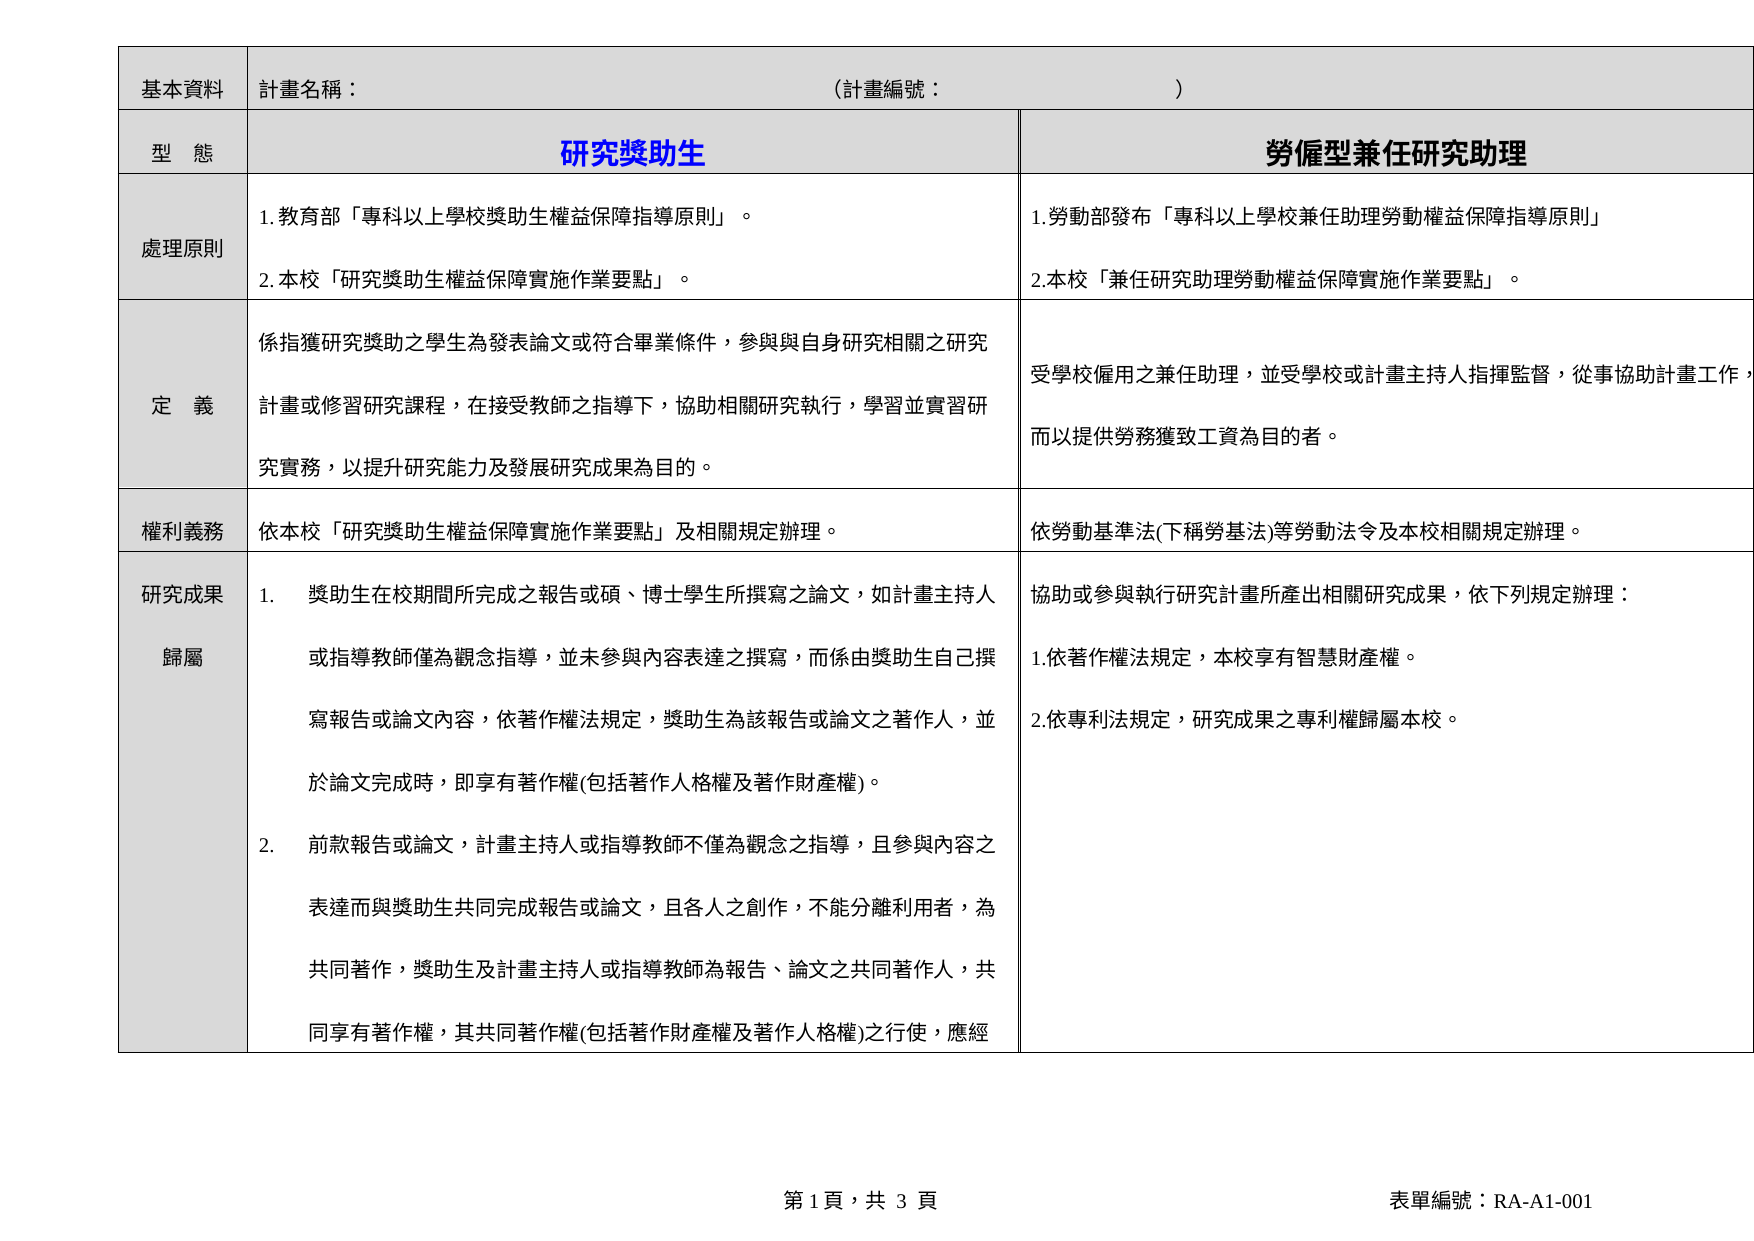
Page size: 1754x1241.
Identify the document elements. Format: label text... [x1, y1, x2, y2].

table_cell 處理原則 [119, 174, 247, 299]
table_cell 受學校僱用之兼任助理，並受學校或計畫主持人指揮監督，從事協助計畫工作，而以提供勞務獲致工資為目的者。 [1021, 300, 1753, 487]
table_cell 勞僱型兼任研究助理 [1021, 110, 1753, 173]
table_cell 係指獲研究獎助之學生為發表論文或符合畢業條件，參與與自身研究相關之研究計畫或修習研究課程，在接受教師之指導下，協助相關研究執行，學習並實習研究實務，以提升研究能力及發展研究成果為目的。 [248, 300, 1018, 487]
table_cell 權利義務 [119, 489, 247, 551]
table_header 計畫名稱： （計畫編號： ） [248, 47, 1753, 109]
table_cell 勞動部發布「專科以上學校兼任助理勞動權益保障指導原則」 2.本校「兼任研究助理勞動權益保障實施作業要點」。 [1021, 174, 1753, 299]
table_cell 研究成果 歸屬 [119, 552, 247, 1052]
table_header 基本資料 [119, 47, 247, 109]
table_cell 獎助生在校期間所完成之報告或碩、博士學生所撰寫之論文，如計畫主持人或指導教師僅為觀念指導，並未參與內容表達之撰寫，而係由獎助生自己撰寫報告或論文內容，依著作權法規定，獎助生為該報告或論文之著作人，並於論文完成時，即享有著作權(包括著作人格權及著作財產權)。 前款報告或論文，計畫主持人或指導教師不僅為觀念之指導，且參與內容之表達而與獎助生共同完成報告或論文，且各人之創作，不能分離利用者，為共同著作，獎助生及計畫主持人或指導教師為報告、論文之共同著作人，共同享有著作權，其共同著作權(包括著作財產權及著作人格權)之行使，應經 [248, 552, 1018, 1052]
table_cell 依勞動基準法(下稱勞基法)等勞動法令及本校相關規定辦理。 [1021, 489, 1753, 551]
table_cell 依本校「研究獎助生權益保障實施作業要點」及相關規定辦理。 [248, 489, 1018, 551]
table_cell 教育部「專科以上學校獎助生權益保障指導原則」。 本校「研究獎助生權益保障實施作業要點」。 [248, 174, 1018, 299]
table_cell 定 義 [119, 300, 247, 487]
table_cell 協助或參與執行研究計畫所產出相關研究成果，依下列規定辦理： 1.依著作權法規定，本校享有智慧財產權。 2.依專利法規定，研究成果之專利權歸屬本校。 [1021, 552, 1753, 1052]
table_cell 型 態 [119, 110, 247, 173]
table_cell 研究獎助生 [248, 110, 1018, 173]
